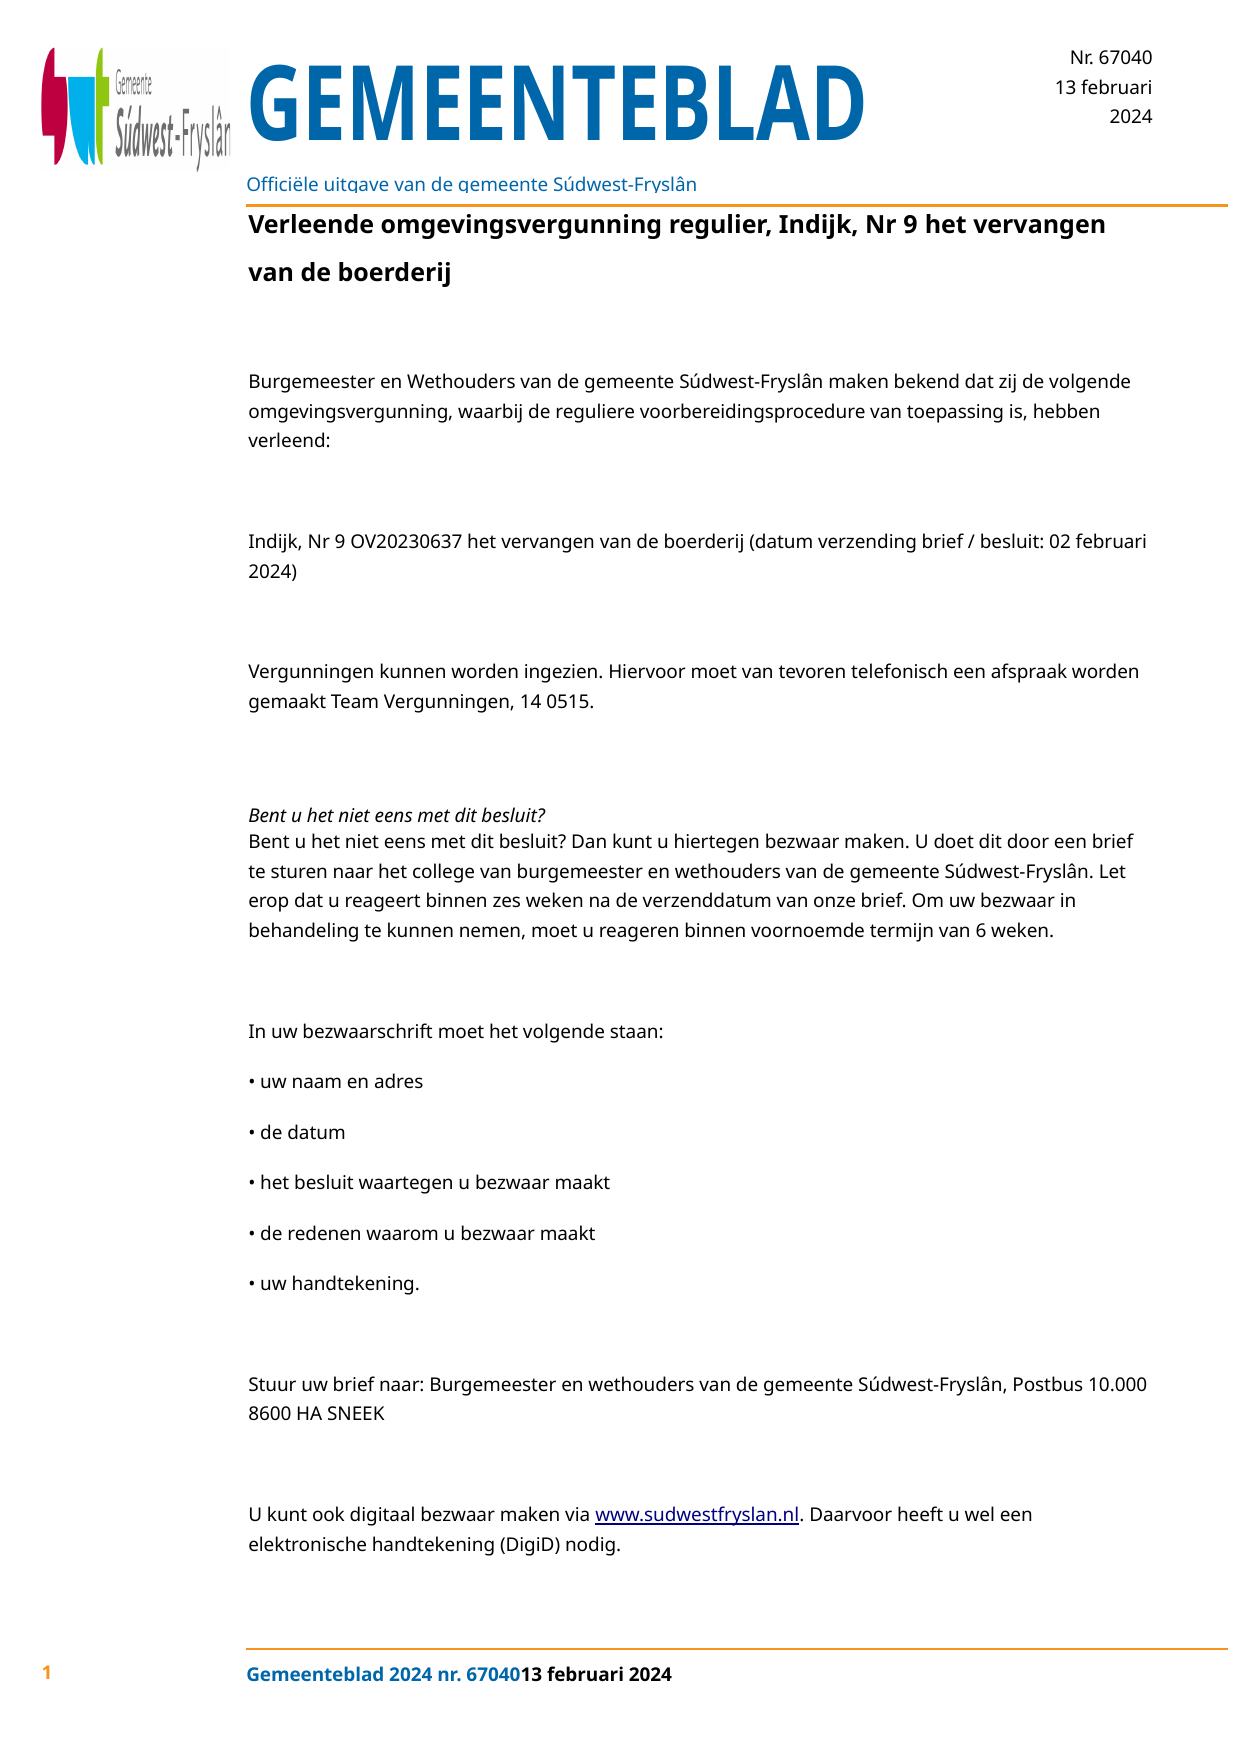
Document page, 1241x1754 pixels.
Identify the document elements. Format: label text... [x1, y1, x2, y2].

text Stuur uw brief naar: Burgemeester en wethouders van de gemeente Súdwest-Fryslân, Postbus 10.000 8600 HA SNEEK [248, 1371, 1152, 1426]
text Bent u het niet eens met dit besluit? [248, 803, 1152, 828]
text In uw bezwaarschrift moet het volgende staan: [248, 1018, 1152, 1044]
text Vergunningen kunnen worden ingezien. Hiervoor moet van tevoren telefonisch een afspraak worden gemaakt Team Vergunningen, 14 0515. [248, 659, 1152, 714]
text Indijk, Nr 9 OV20230637 het vervangen van de boerderij (datum verzending brief / besluit: 02 februari 2024) [248, 528, 1152, 584]
text Burgemeester en Wethouders van de gemeente Súdwest-Fryslân maken bekend dat zij de volgende omgevingsvergunning, waarbij de reguliere voorbereidingsprocedure van toepassing is, hebben verleend: [248, 368, 1152, 453]
text Verleende omgevingsvergunning regulier, Indijk, Nr 9 het vervangen van de boerderij [248, 207, 1152, 288]
text U kunt ook digitaal bezwaar maken via www.sudwestfryslan.nl. Daarvoor heeft u wel een elektronische handtekening (DigiD) nodig. [248, 1501, 1152, 1557]
text • uw naam en adres [248, 1068, 1152, 1094]
text • de redenen waarom u bezwaar maakt [248, 1220, 1152, 1245]
text • uw handtekening. [248, 1270, 1152, 1296]
text • het besluit waartegen u bezwaar maakt [248, 1169, 1152, 1195]
text • de datum [248, 1119, 1152, 1144]
text Bent u het niet eens met dit besluit? Dan kunt u hiertegen bezwaar maken. U doet dit door een brief te sturen naar het college van burgemeester en wethouders van de gemeente Súdwest-Fryslân. Let erop dat u reageert binnen zes weken na de verzenddatum van onze brief. Om uw bezwaar in behandeling te kunnen nemen, moet u reageren binnen voornoemde termijn van 6 weken. [248, 828, 1152, 943]
picture [41, 47, 231, 172]
